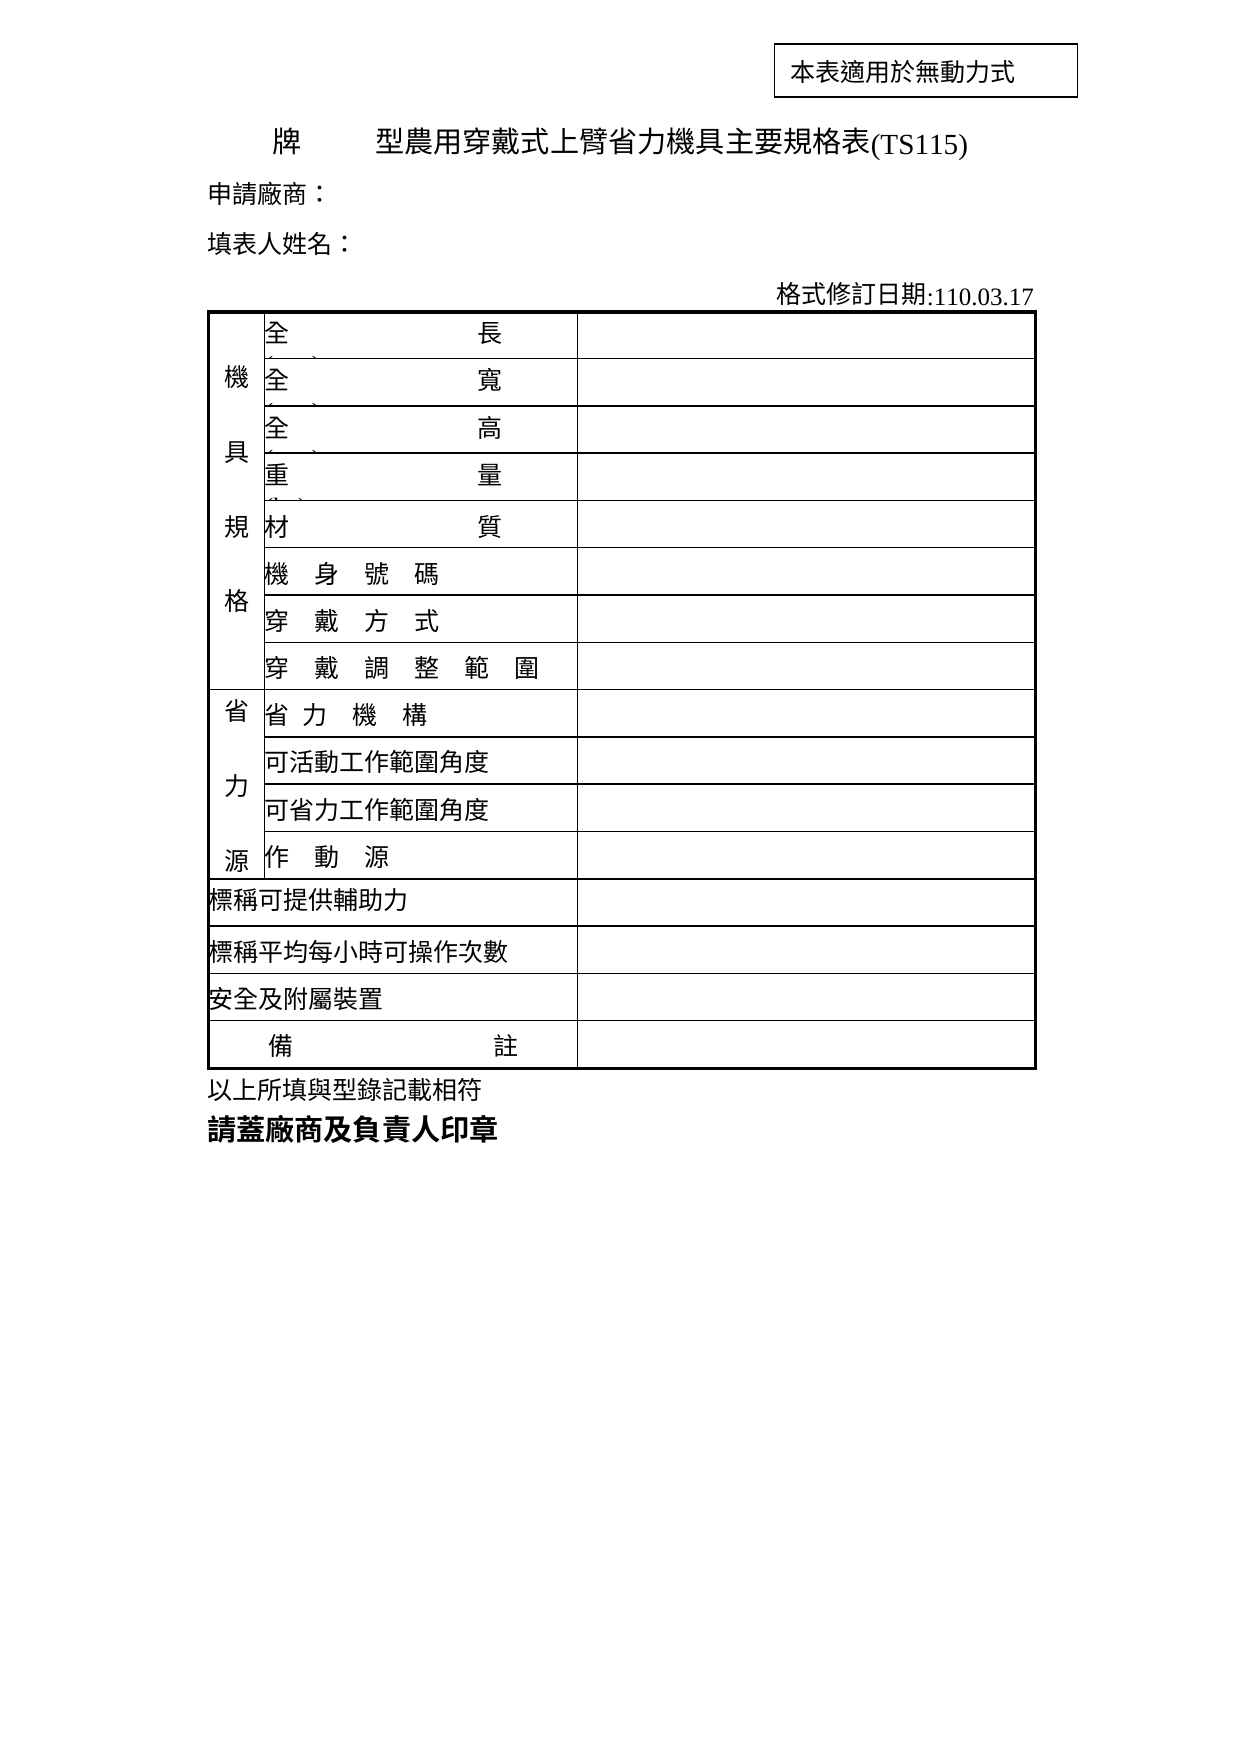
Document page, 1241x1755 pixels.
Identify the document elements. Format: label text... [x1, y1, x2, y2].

table_cell 標稱平均每小時可操作次數 [210, 927, 577, 972]
table_cell [578, 880, 1034, 925]
table_cell [578, 738, 1034, 783]
table_cell 全 寬 (mm) [265, 359, 577, 405]
table_cell 穿 戴 調 整 範 圍 [265, 643, 577, 689]
table_cell [578, 1021, 1034, 1067]
table_cell 省 力 源 [210, 690, 264, 878]
table_cell 省 力 機 構 [265, 690, 577, 736]
table_cell [578, 927, 1034, 972]
table_cell 作 動 源 [265, 832, 577, 878]
text 以上所填與型錄記載相符 [207, 1070, 1033, 1106]
table_cell 標稱可提供輔助力 (kgf) [210, 880, 577, 925]
table_header 機 具 規 格 [210, 314, 264, 689]
table_cell 安全及附屬裝置 [210, 974, 577, 1020]
text 申請廠商： 填表人姓名： [207, 160, 1033, 260]
table_cell [578, 596, 1034, 641]
text 本表適用於無動力式 [790, 52, 1062, 88]
table_cell 可活動工作範圍角度 [265, 738, 577, 783]
text 牌 型農用穿戴式上臂省力機具主要規格表(TS115) [207, 118, 1033, 160]
table_cell 機 身 號 碼 [265, 548, 577, 594]
table_cell [578, 785, 1034, 831]
table_cell [578, 407, 1034, 452]
table_cell 可省力工作範圍角度 [265, 785, 577, 831]
text [775, 45, 1077, 96]
table_cell [578, 643, 1034, 689]
table_cell 穿 戴 方 式 [265, 596, 577, 641]
table_cell 備 註 [210, 1021, 577, 1067]
table_header [578, 314, 1034, 358]
table_header 全 長 (mm) [265, 314, 577, 358]
table_cell [578, 974, 1034, 1020]
table_cell [578, 548, 1034, 594]
table_cell [578, 690, 1034, 736]
table_cell 全 高 (mm) [265, 407, 577, 452]
table_cell [578, 359, 1034, 405]
table_cell [578, 454, 1034, 499]
text 格式修訂日期:110.03.17 [207, 260, 1033, 310]
text 請蓋廠商及負責人印章 [207, 1106, 1033, 1149]
table_cell [578, 832, 1034, 878]
table_cell 材 質 [265, 501, 577, 547]
table_cell [578, 501, 1034, 547]
table_cell 重 量 (kg) [265, 454, 577, 499]
